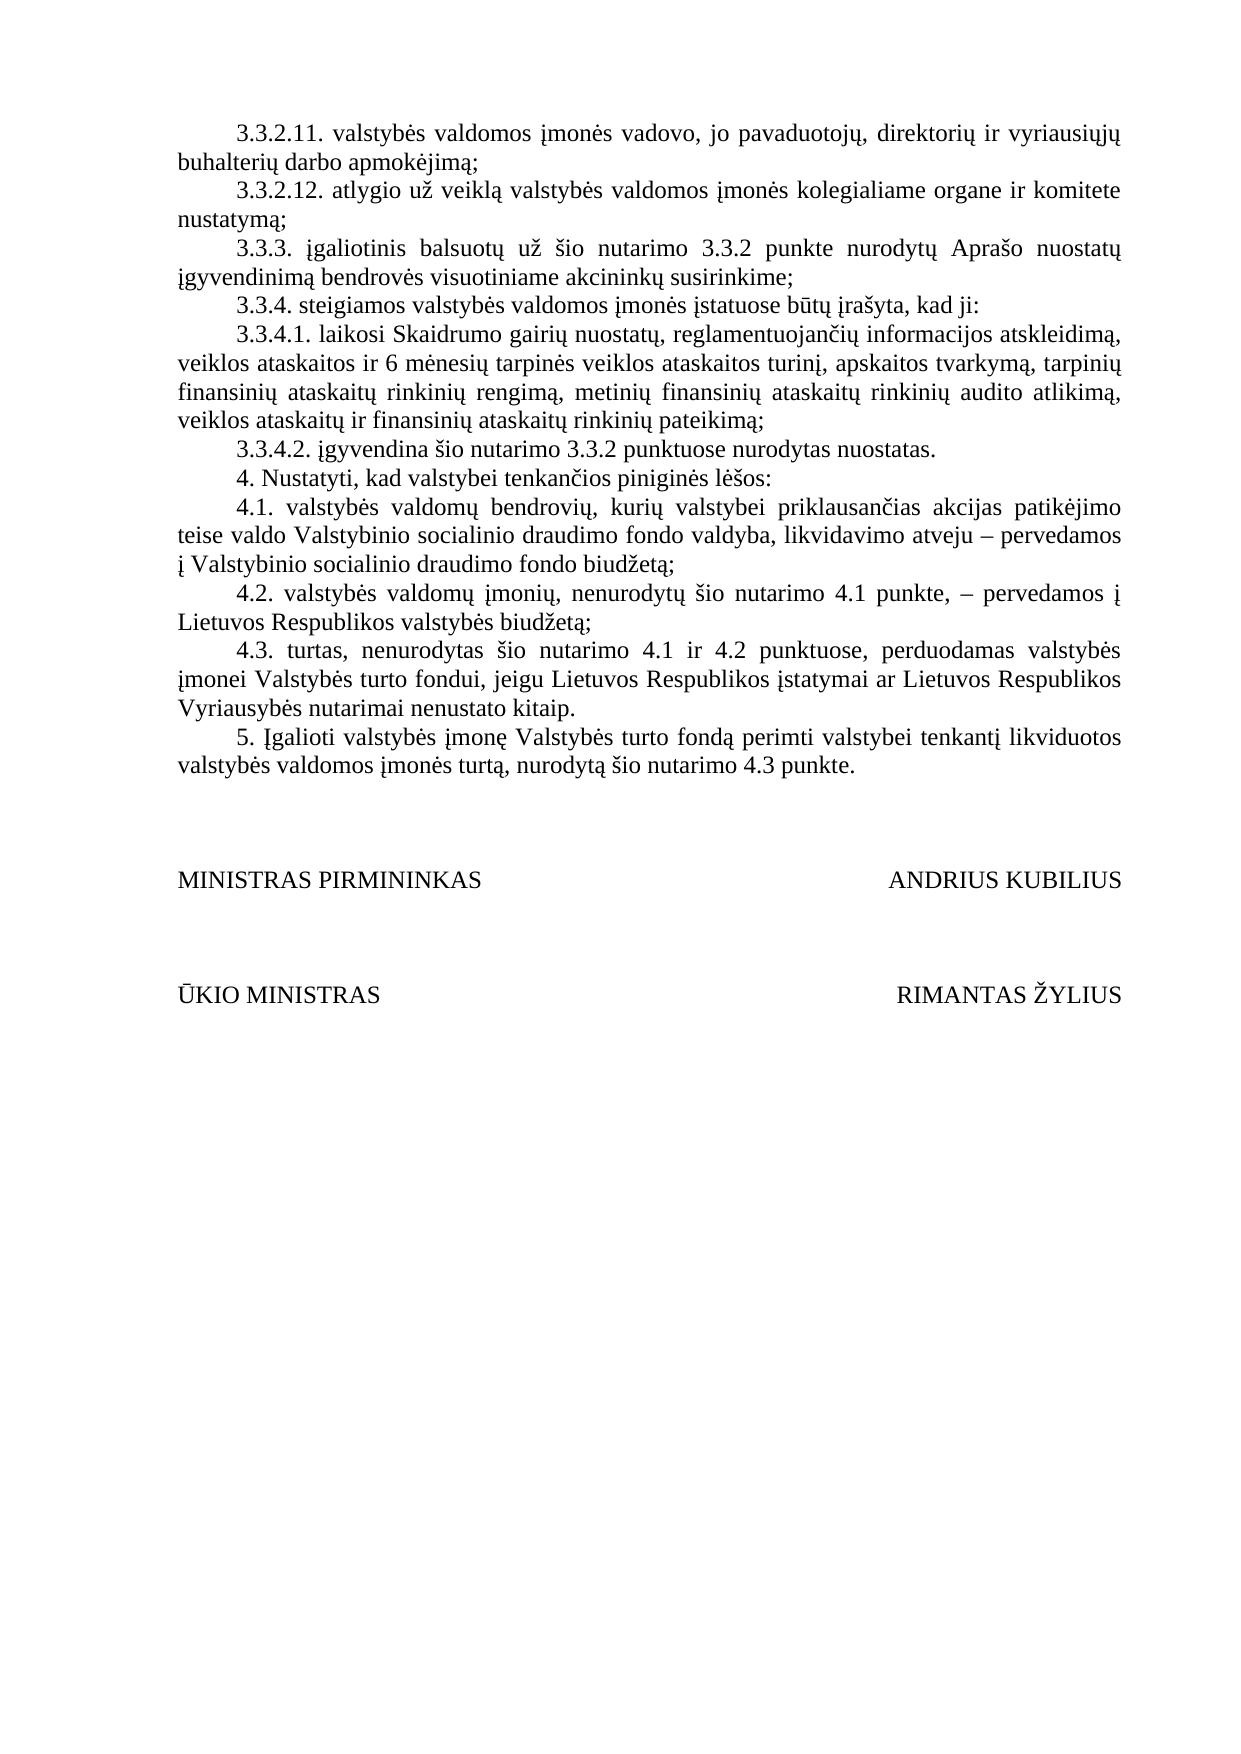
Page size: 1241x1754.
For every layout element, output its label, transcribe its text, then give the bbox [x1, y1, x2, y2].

text 3.3.3. įgaliotinis balsuotų už šio nutarimo 3.3.2 punkte nurodytų Aprašo nuostatų įgyvendinimą bendrovės visuotiniame akcininkų susirinkime; [177, 233, 1122, 291]
text 3.3.2.12. atlygio už veiklą valstybės valdomos įmonės kolegialiame organe ir komitete nustatymą; [177, 176, 1122, 233]
text 4.3. turtas, nenurodytas šio nutarimo 4.1 ir 4.2 punktuose, perduodamas valstybės įmonei Valstybės turto fondui, jeigu Lietuvos Respublikos įstatymai ar Lietuvos Respublikos Vyriausybės nutarimai nenustato kitaip. [177, 636, 1122, 722]
text 4. Nustatyti, kad valstybei tenkančios piniginės lėšos: [177, 463, 1122, 492]
text 3.3.4.1. laikosi Skaidrumo gairių nuostatų, reglamentuojančių informacijos atskleidimą, veiklos ataskaitos ir 6 mėnesių tarpinės veiklos ataskaitos turinį, apskaitos tvarkymą, tarpinių finansinių ataskaitų rinkinių rengimą, metinių finansinių ataskaitų rinkinių audito atlikimą, veiklos ataskaitų ir finansinių ataskaitų rinkinių pateikimą; [177, 319, 1122, 434]
text 5. Įgalioti valstybės įmonę Valstybės turto fondą perimti valstybei tenkantį likviduotos valstybės valdomos įmonės turtą, nurodytą šio nutarimo 4.3 punkte. [177, 722, 1122, 779]
text 4.2. valstybės valdomų įmonių, nenurodytų šio nutarimo 4.1 punkte, – pervedamos į Lietuvos Respublikos valstybės biudžetą; [177, 578, 1122, 636]
text 3.3.2.11. valstybės valdomos įmonės vadovo, jo pavaduotojų, direktorių ir vyriausiųjų buhalterių darbo apmokėjimą; [177, 118, 1122, 176]
text ŪKIO MINISTRAS RIMANTAS ŽYLIUS [177, 981, 1122, 1009]
text 4.1. valstybės valdomų bendrovių, kurių valstybei priklausančias akcijas patikėjimo teise valdo Valstybinio socialinio draudimo fondo valdyba, likvidavimo atveju – pervedamos į Valstybinio socialinio draudimo fondo biudžetą; [177, 492, 1122, 578]
text 3.3.4.2. įgyvendina šio nutarimo 3.3.2 punktuose nurodytas nuostatas. [177, 434, 1122, 463]
text MINISTRAS PIRMININKAS ANDRIUS KUBILIUS [177, 866, 1122, 894]
text 3.3.4. steigiamos valstybės valdomos įmonės įstatuose būtų įrašyta, kad ji: [177, 291, 1122, 319]
